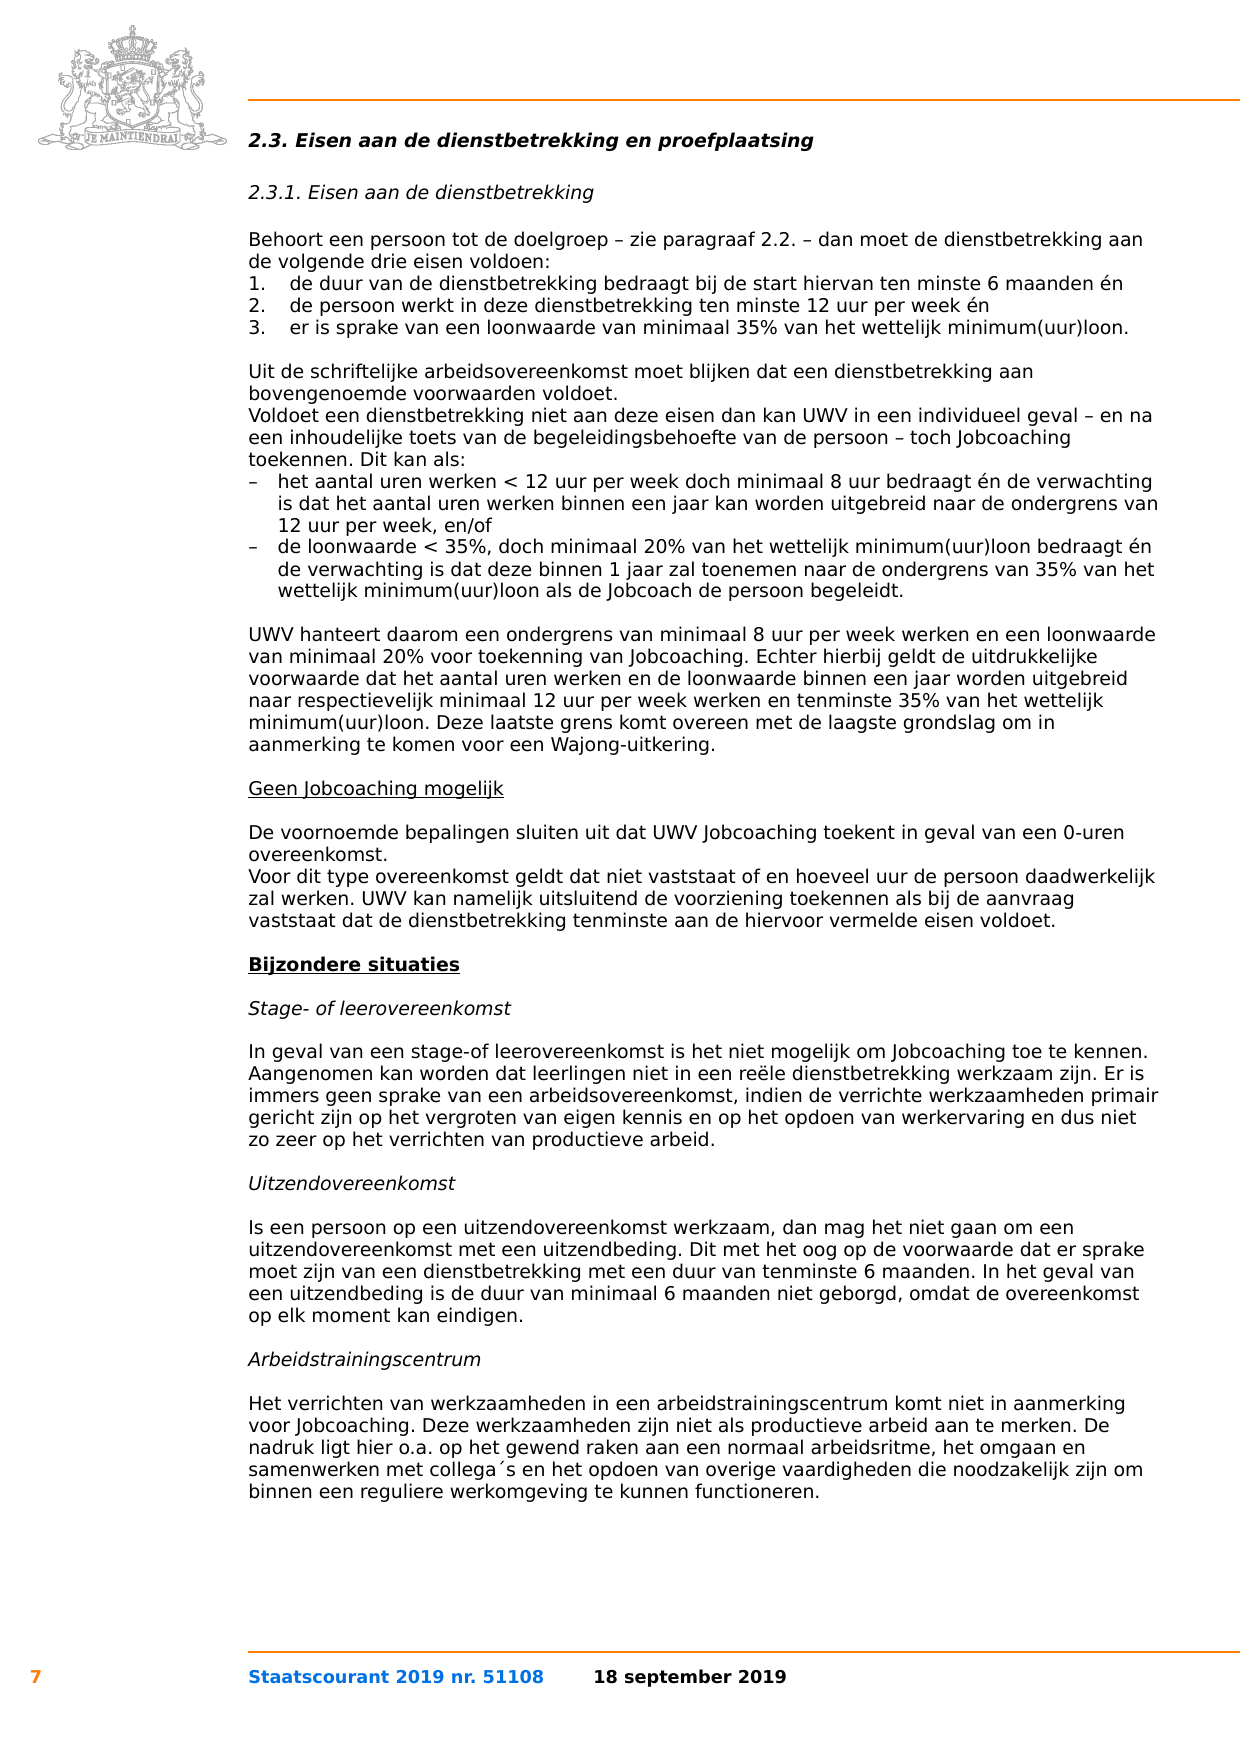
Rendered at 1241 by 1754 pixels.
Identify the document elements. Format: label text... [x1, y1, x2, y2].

text – de loonwaarde < 35%, doch minimaal 20% van het wettelijk minimum(uur)loon bedraagt én de verwachting is dat deze binnen 1 jaar zal toenemen naar de ondergrens van 35% van het wettelijk minimum(uur)loon als de Jobcoach de persoon begeleidt. [248, 536, 1163, 602]
subtitle Arbeidstrainingscentrum [248, 1349, 1163, 1371]
text Behoort een persoon tot de doelgroep – zie paragraaf 2.2. – dan moet de dienstbetrekking aan de volgende drie eisen voldoen: [248, 229, 1163, 273]
text Is een persoon op een uitzendovereenkomst werkzaam, dan mag het niet gaan om een uitzendovereenkomst met een uitzendbeding. Dit met het oog op de voorwaarde dat er sprake moet zijn van een dienstbetrekking met een duur van tenminste 6 maanden. In het geval van een uitzendbeding is de duur van minimaal 6 maanden niet geborgd, omdat de overeenkomst op elk moment kan eindigen. [248, 1217, 1163, 1327]
subtitle Bijzondere situaties [248, 954, 1163, 976]
text 3. er is sprake van een loonwaarde van minimaal 35% van het wettelijk minimum(uur)loon. [248, 317, 1163, 339]
text De voornoemde bepalingen sluiten uit dat UWV Jobcoaching toekent in geval van een 0-uren overeenkomst. [248, 822, 1163, 866]
text Het verrichten van werkzaamheden in een arbeidstrainingscentrum komt niet in aanmerking voor Jobcoaching. Deze werkzaamheden zijn niet als productieve arbeid aan te merken. De nadruk ligt hier o.a. op het gewend raken aan een normaal arbeidsritme, het omgaan en samenwerken met collega´s en het opdoen van overige vaardigheden die noodzakelijk zijn om binnen een reguliere werkomgeving te kunnen functioneren. [248, 1393, 1163, 1502]
subtitle Geen Jobcoaching mogelijk [248, 778, 1163, 800]
subtitle 2.3.1. Eisen aan de dienstbetrekking [248, 182, 1163, 204]
text 2. de persoon werkt in deze dienstbetrekking ten minste 12 uur per week én [248, 295, 1163, 317]
text Voldoet een dienstbetrekking niet aan deze eisen dan kan UWV in een individueel geval – en na een inhoudelijke toets van de begeleidingsbehoefte van de persoon – toch Jobcoaching toekennen. Dit kan als: [248, 404, 1163, 471]
subtitle Uitzendovereenkomst [248, 1173, 1163, 1195]
text UWV hanteert daarom een ondergrens van minimaal 8 uur per week werken en een loonwaarde van minimaal 20% voor toekenning van Jobcoaching. Echter hierbij geldt de uitdrukkelijke voorwaarde dat het aantal uren werken en de loonwaarde binnen een jaar worden uitgebreid naar respectievelijk minimaal 12 uur per week werken en tenminste 35% van het wettelijk minimum(uur)loon. Deze laatste grens komt overeen met de laagste grondslag om in aanmerking te komen voor een Wajong-uitkering. [248, 624, 1163, 756]
text Uit de schriftelijke arbeidsovereenkomst moet blijken dat een dienstbetrekking aan bovengenoemde voorwaarden voldoet. [248, 361, 1163, 404]
subtitle 2.3. Eisen aan de dienstbetrekking en proefplaatsing [248, 130, 1163, 152]
subtitle Stage- of leerovereenkomst [248, 997, 1163, 1019]
text Voor dit type overeenkomst geldt dat niet vaststaat of en hoeveel uur de persoon daadwerkelijk zal werken. UWV kan namelijk uitsluitend de voorziening toekennen als bij de aanvraag vaststaat dat de dienstbetrekking tenminste aan de hiervoor vermelde eisen voldoet. [248, 866, 1163, 932]
picture [38, 25, 227, 150]
text In geval van een stage-of leerovereenkomst is het niet mogelijk om Jobcoaching toe te kennen. Aangenomen kan worden dat leerlingen niet in een reële dienstbetrekking werkzaam zijn. Er is immers geen sprake van een arbeidsovereenkomst, indien de verrichte werkzaamheden primair gericht zijn op het vergroten van eigen kennis en op het opdoen van werkervaring en dus niet zo zeer op het verrichten van productieve arbeid. [248, 1041, 1163, 1151]
text – het aantal uren werken < 12 uur per week doch minimaal 8 uur bedraagt én de verwachting is dat het aantal uren werken binnen een jaar kan worden uitgebreid naar de ondergrens van 12 uur per week, en/of [248, 471, 1163, 536]
text 1. de duur van de dienstbetrekking bedraagt bij de start hiervan ten minste 6 maanden én [248, 273, 1163, 295]
